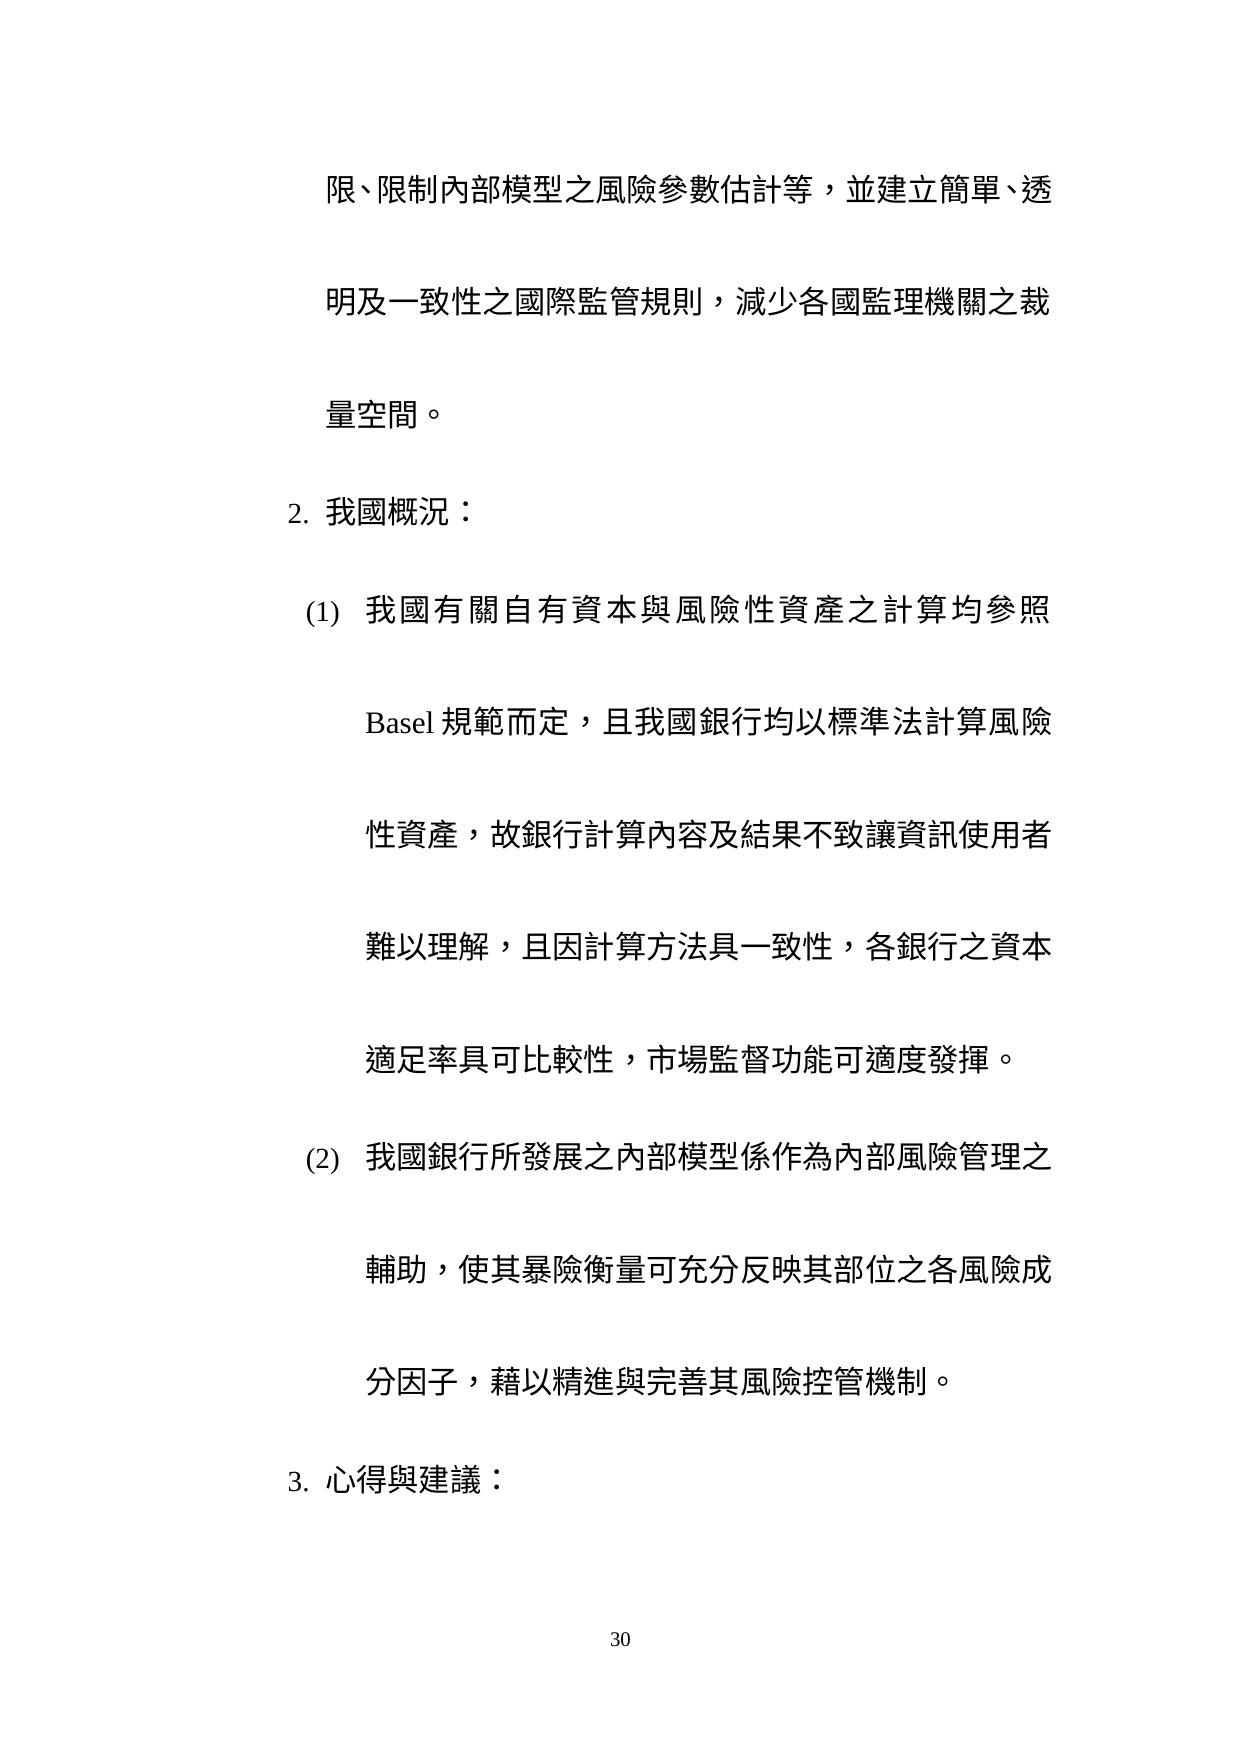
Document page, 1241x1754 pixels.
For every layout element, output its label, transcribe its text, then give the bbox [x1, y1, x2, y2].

list 我國銀行所發展之內部模型係作為內部風險管理之輔助，使其暴險衡量可充分反映其部位之各風險成分因子，藉以精進與完善其風險控管機制。 [306, 1118, 1053, 1418]
list 心得與建議： [287, 1440, 1053, 1515]
list 限、限制內部模型之風險參數估計等，並建立簡單、透明及一致性之國際監管規則，減少各國監理機關之裁量空間。 [287, 150, 1053, 450]
list 我國概況： [287, 473, 1053, 548]
list 我國有關自有資本與風險性資產之計算均參照Basel規範而定，且我國銀行均以標準法計算風險性資產，故銀行計算內容及結果不致讓資訊使用者難以理解，且因計算方法具一致性，各銀行之資本適足率具可比較性，市場監督功能可適度發揮。 [306, 570, 1053, 1095]
